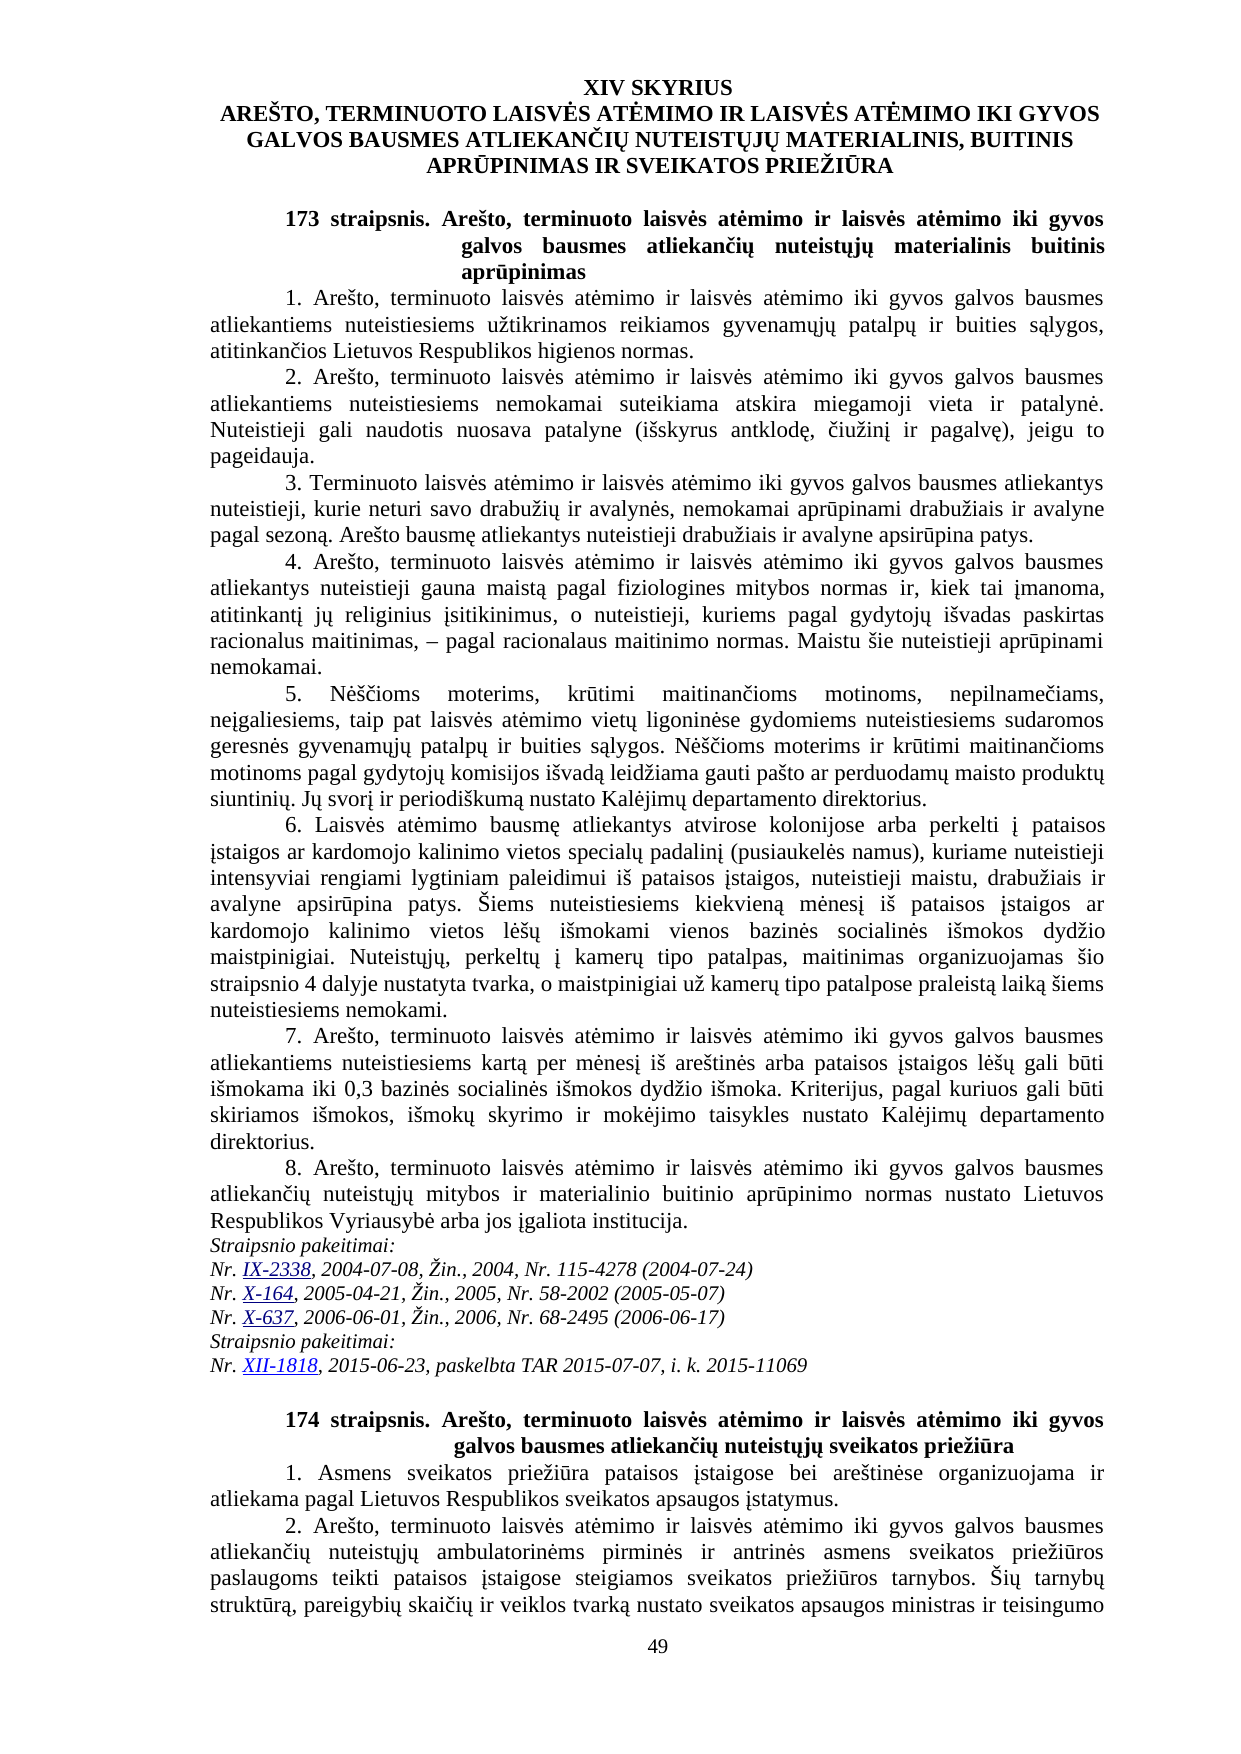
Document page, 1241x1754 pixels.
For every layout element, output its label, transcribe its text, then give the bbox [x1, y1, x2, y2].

text 173 straipsnis. Arešto, terminuoto laisvės atėmimo ir laisvės atėmimo iki gyvos galvos bausmes atliekančių nuteistųjų materialinis buitinis aprūpinimas [285, 205, 1106, 284]
text Straipsnio pakeitimai: [210, 1329, 1106, 1353]
subtitle XIV skyrius [210, 73, 1106, 100]
text 2. Arešto, terminuoto laisvės atėmimo ir laisvės atėmimo iki gyvos galvos bausmes atliekančių nuteistųjų ambulatorinėms pirminės ir antrinės asmens sveikatos priežiūros paslaugoms teikti pataisos įstaigose steigiamos sveikatos priežiūros tarnybos. Šių tarnybų struktūrą, pareigybių skaičių ir veiklos tvarką nustato sveikatos apsaugos ministras ir teisingumo [210, 1512, 1106, 1617]
text 3. Terminuoto laisvės atėmimo ir laisvės atėmimo iki gyvos galvos bausmes atliekantys nuteistieji, kurie neturi savo drabužių ir avalynės, nemokamai aprūpinami drabužiais ir avalyne pagal sezoną. Arešto bausmę atliekantys nuteistieji drabužiais ir avalyne apsirūpina patys. [210, 469, 1106, 548]
text 5. Nėščioms moterims, krūtimi maitinančioms motinoms, nepilnamečiams, neįgaliesiems, taip pat laisvės atėmimo vietų ligoninėse gydomiems nuteistiesiems sudaromos geresnės gyvenamųjų patalpų ir buities sąlygos. Nėščioms moterims ir krūtimi maitinančioms motinoms pagal gydytojų komisijos išvadą leidžiama gauti pašto ar perduodamų maisto produktų siuntinių. Jų svorį ir periodiškumą nustato Kalėjimų departamento direktorius. [210, 680, 1106, 811]
text 8. Arešto, terminuoto laisvės atėmimo ir laisvės atėmimo iki gyvos galvos bausmes atliekančių nuteistųjų mitybos ir materialinio buitinio aprūpinimo normas nustato Lietuvos Respublikos Vyriausybė arba jos įgaliota institucija. [210, 1154, 1106, 1233]
text arešto, TERMINUOTO laisvės atėmimo IR LAISVĖS ATĖMIMO iki gyvos galvos bauSmES ATLIEKANČIŲ NUTEISTŲJŲ materialinis, buitinis aprūpinimas ir sveIkatos priežiūra [210, 100, 1110, 179]
text 6. Laisvės atėmimo bausmę atliekantys atvirose kolonijose arba perkelti į pataisos įstaigos ar kardomojo kalinimo vietos specialų padalinį (pusiaukelės namus), kuriame nuteistieji intensyviai rengiami lygtiniam paleidimui iš pataisos įstaigos, nuteistieji maistu, drabužiais ir avalyne apsirūpina patys. Šiems nuteistiesiems kiekvieną mėnesį iš pataisos įstaigos ar kardomojo kalinimo vietos lėšų išmokami vienos bazinės socialinės išmokos dydžio maistpinigiai. Nuteistųjų, perkeltų į kamerų tipo patalpas, maitinimas organizuojamas šio straipsnio 4 dalyje nustatyta tvarka, o maistpinigiai už kamerų tipo patalpose praleistą laiką šiems nuteistiesiems nemokami. [210, 811, 1106, 1022]
text Nr. XII-1818, 2015-06-23, paskelbta TAR 2015-07-07, i. k. 2015-11069 [210, 1353, 1106, 1377]
text 7. Arešto, terminuoto laisvės atėmimo ir laisvės atėmimo iki gyvos galvos bausmes atliekantiems nuteistiesiems kartą per mėnesį iš areštinės arba pataisos įstaigos lėšų gali būti išmokama iki 0,3 bazinės socialinės išmokos dydžio išmoka. Kriterijus, pagal kuriuos gali būti skiriamos išmokos, išmokų skyrimo ir mokėjimo taisykles nustato Kalėjimų departamento direktorius. [210, 1022, 1106, 1154]
text 174 straipsnis. Arešto, terminuoto laisvės atėmimo ir laisvės atėmimo iki gyvos galvos bausmes atliekančių nuteistųjų sveikatos priežiūra [285, 1406, 1106, 1459]
text 1. Arešto, terminuoto laisvės atėmimo ir laisvės atėmimo iki gyvos galvos bausmes atliekantiems nuteistiesiems užtikrinamos reikiamos gyvenamųjų patalpų ir buities sąlygos, atitinkančios Lietuvos Respublikos higienos normas. [210, 284, 1106, 363]
text Nr. IX-2338, 2004-07-08, Žin., 2004, Nr. 115-4278 (2004-07-24) [210, 1257, 1106, 1281]
text Nr. X-164, 2005-04-21, Žin., 2005, Nr. 58-2002 (2005-05-07) [210, 1281, 1106, 1305]
text Nr. X-637, 2006-06-01, Žin., 2006, Nr. 68-2495 (2006-06-17) [210, 1305, 1106, 1329]
text Straipsnio pakeitimai: [210, 1233, 1106, 1257]
text 1. Asmens sveikatos priežiūra pataisos įstaigose bei areštinėse organizuojama ir atliekama pagal Lietuvos Respublikos sveikatos apsaugos įstatymus. [210, 1459, 1106, 1512]
text 4. Arešto, terminuoto laisvės atėmimo ir laisvės atėmimo iki gyvos galvos bausmes atliekantys nuteistieji gauna maistą pagal fiziologines mitybos normas ir, kiek tai įmanoma, atitinkantį jų religinius įsitikinimus, o nuteistieji, kuriems pagal gydytojų išvadas paskirtas racionalus maitinimas, – pagal racionalaus maitinimo normas. Maistu šie nuteistieji aprūpinami nemokamai. [210, 548, 1106, 680]
text 2. Arešto, terminuoto laisvės atėmimo ir laisvės atėmimo iki gyvos galvos bausmes atliekantiems nuteistiesiems nemokamai suteikiama atskira miegamoji vieta ir patalynė. Nuteistieji gali naudotis nuosava patalyne (išskyrus antklodę, čiužinį ir pagalvę), jeigu to pageidauja. [210, 363, 1106, 469]
